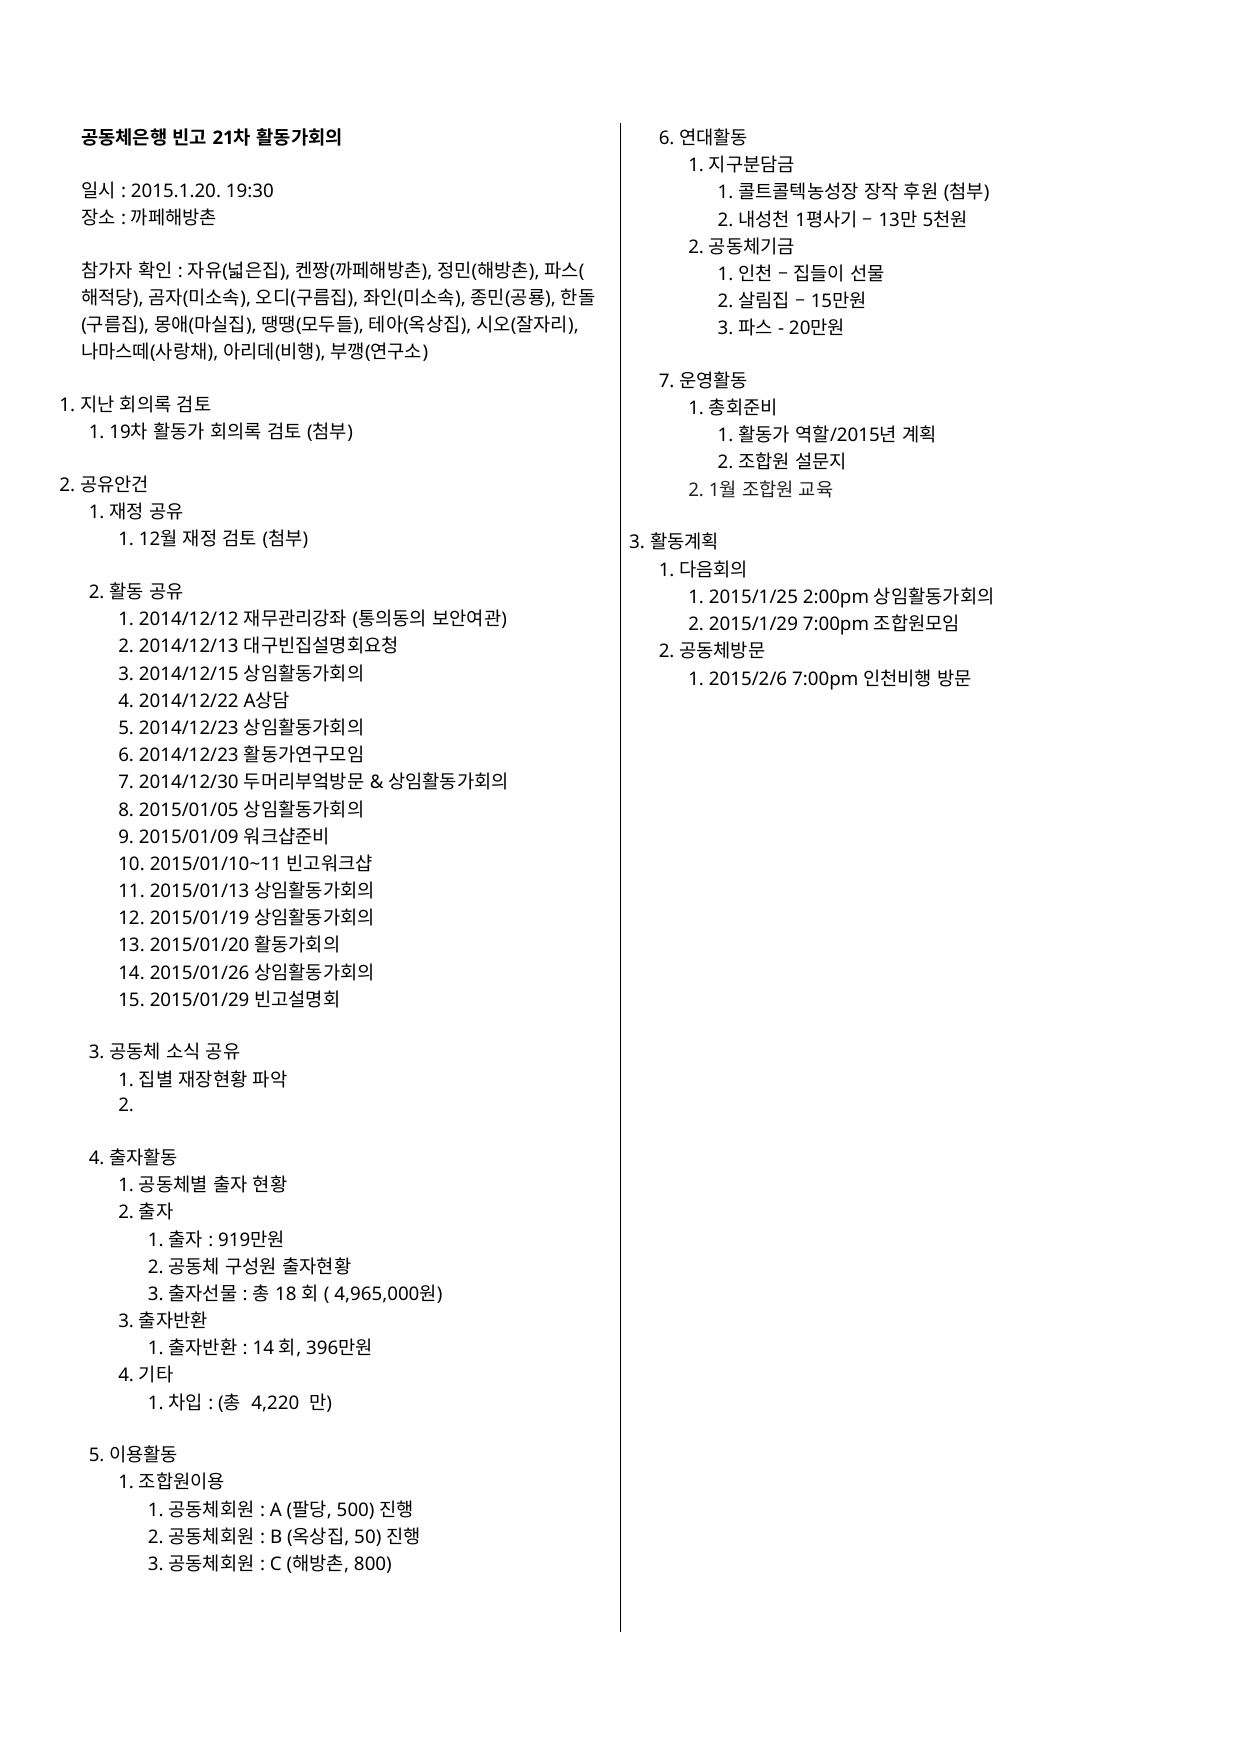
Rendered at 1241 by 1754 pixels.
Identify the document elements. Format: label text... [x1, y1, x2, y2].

list 파스 - 20만원 [717, 313, 1181, 340]
list 2015/01/26 상임활동가회의 [118, 957, 611, 984]
list 1월 조합원 교육 [688, 474, 1181, 502]
list 지구분담금 [688, 150, 1181, 177]
list 공동체회원 : B (옥상집, 50) 진행 [148, 1522, 611, 1549]
text 참가자 확인 : 자유(넓은집), 켄짱(까페해방촌), 정민(해방촌), 파스(해적당), 곰자(미소속), 오디(구름집), 좌인(미소속), 종민(공룡), 한돌(구름집), 몽애(마실집), 땡땡(모두들), 테아(옥상집), 시오(잘자리), 나마스떼(사랑채), 아리데(비행), 부깽(연구소) [81, 255, 611, 364]
list 운영활동 [658, 366, 1181, 393]
list 12월 재정 검토 (첨부) [118, 524, 611, 551]
list 출자선물 : 총 18 회 ( 4,965,000원) [148, 1278, 611, 1306]
list 2015/01/20 활동가회의 [118, 930, 611, 957]
list 공동체기금 [688, 231, 1181, 258]
list 이용활동 [88, 1440, 611, 1467]
list 출자반환 : 14 회, 396만원 [148, 1333, 611, 1360]
list 공동체 소식 공유 [88, 1037, 611, 1064]
list 2015/01/19 상임활동가회의 [118, 903, 611, 930]
list 활동 공유 [88, 577, 611, 604]
list 2015/1/29 7:00pm 조합원모임 [688, 609, 1181, 636]
list 재정 공유 [88, 497, 611, 524]
list 2015/01/09 워크샵준비 [118, 821, 611, 848]
list 2014/12/22 A상담 [118, 685, 611, 713]
list 기타 [118, 1360, 611, 1387]
list 조합원이용 [118, 1467, 611, 1494]
list 출자반환 [118, 1306, 611, 1333]
list 연대활동 [658, 123, 1181, 150]
list 출자 : 919만원 [148, 1224, 611, 1251]
list 차입 : (총 4,220 만) [148, 1387, 611, 1440]
list 공동체회원 : C (해방촌, 800) [148, 1549, 611, 1576]
list 2014/12/13 대구빈집설명회요청 [118, 631, 611, 658]
list 2014/12/30 두머리부엌방문 & 상임활동가회의 [118, 767, 611, 794]
list 2015/01/05 상임활동가회의 [118, 794, 611, 821]
list 2015/2/6 7:00pm 인천비행 방문 [688, 663, 1181, 690]
list 총회준비 [688, 393, 1181, 420]
text 장소 : 까페해방촌 [81, 202, 611, 230]
list 2015/1/25 2:00pm 상임활동가회의 [688, 582, 1181, 609]
list 출자 [118, 1197, 611, 1224]
list 공동체 구성원 출자현황 [148, 1251, 611, 1278]
list 조합원 설문지 [717, 447, 1181, 474]
list 공동체회원 : A (팔당, 500) 진행 [148, 1494, 611, 1522]
list 2015/01/13 상임활동가회의 [118, 876, 611, 903]
list 2014/12/23 활동가연구모임 [118, 740, 611, 767]
list 출자활동 [88, 1143, 611, 1170]
list 살림집 – 15만원 [717, 286, 1181, 313]
text 일시 : 2015.1.20. 19:30 [81, 175, 611, 202]
list 공동체별 출자 현황 [118, 1170, 611, 1197]
list 활동가 역할/2015년 계획 [717, 420, 1181, 447]
list 19차 활동가 회의록 검토 (첨부) [88, 417, 611, 444]
list 지난 회의록 검토 [59, 389, 611, 417]
list 집별 재장현황 파악 [118, 1064, 611, 1092]
list 공유안건 [59, 469, 611, 497]
list 콜트콜텍농성장 장작 후원 (첨부) [717, 177, 1181, 204]
list 2015/01/29 빈고설명회 [118, 984, 611, 1012]
list 2014/12/15 상임활동가회의 [118, 658, 611, 685]
list 2015/01/10~11 빈고워크샵 [118, 848, 611, 876]
list 공동체방문 [658, 636, 1181, 663]
text 공동체은행 빈고 21차 활동가회의 [81, 123, 611, 150]
list 2014/12/12 재무관리강좌 (통의동의 보안여관) [118, 604, 611, 631]
list 인천 – 집들이 선물 [717, 258, 1181, 286]
list 내성천 1평사기 – 13만 5천원 [717, 204, 1181, 231]
list 다음회의 [658, 554, 1181, 582]
list 2014/12/23 상임활동가회의 [118, 713, 611, 740]
list 활동계획 [629, 527, 1181, 554]
